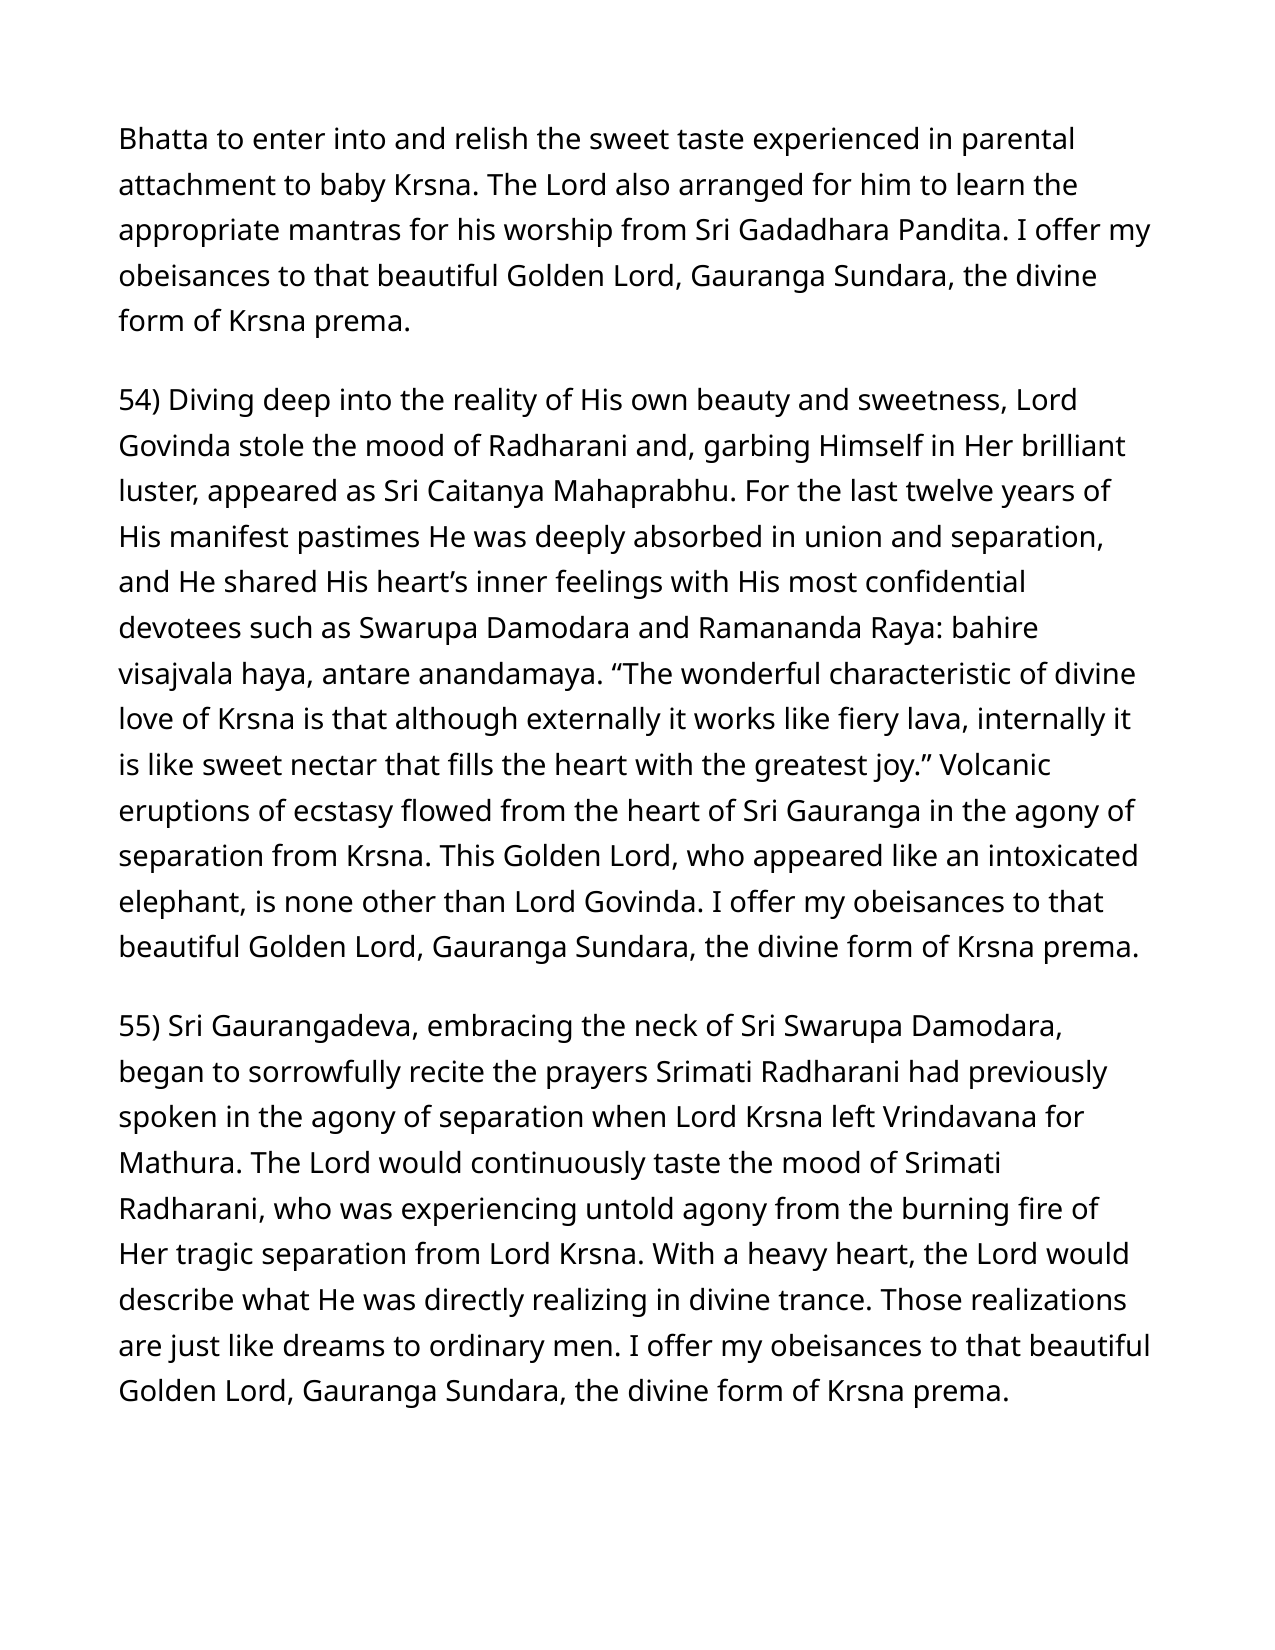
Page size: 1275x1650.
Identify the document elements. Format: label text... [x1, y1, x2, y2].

text 55) Sri Gaurangadeva, embracing the neck of Sri Swarupa Damodara, began to sorrowfully recite the prayers Srimati Radharani had previously spoken in the agony of separation when Lord Krsna left Vrindavana for Mathura. The Lord would continuously taste the mood of Srimati Radharani, who was experiencing untold agony from the burning fire of Her tragic separation from Lord Krsna. With a heavy heart, the Lord would describe what He was directly realizing in divine trance. Those realizations are just like dreams to ordinary men. I offer my obeisances to that beautiful Golden Lord, Gauranga Sundara, the divine form of Krsna prema. [118, 1005, 1157, 1410]
text Bhatta to enter into and relish the sweet taste experienced in parental attachment to baby Krsna. The Lord also arranged for him to learn the appropriate mantras for his worship from Sri Gadadhara Pandita. I offer my obeisances to that beautiful Golden Lord, Gauranga Sundara, the divine form of Krsna prema. [118, 118, 1157, 340]
text 54) Diving deep into the reality of His own beauty and sweetness, Lord Govinda stole the mood of Radharani and, garbing Himself in Her brilliant luster, appeared as Sri Caitanya Mahaprabhu. For the last twelve years of His manifest pastimes He was deeply absorbed in union and separation, and He shared His heart’s inner feelings with His most confidential devotees such as Swarupa Damodara and Ramananda Raya: bahire visajvala haya, antare anandamaya. “The wonderful characteristic of divine love of Krsna is that although externally it works like fiery lava, internally it is like sweet nectar that fills the heart with the greatest joy.” Volcanic eruptions of ecstasy flowed from the heart of Sri Gauranga in the agony of separation from Krsna. This Golden Lord, who appeared like an intoxicated elephant, is none other than Lord Govinda. I offer my obeisances to that beautiful Golden Lord, Gauranga Sundara, the divine form of Krsna prema. [118, 379, 1157, 966]
